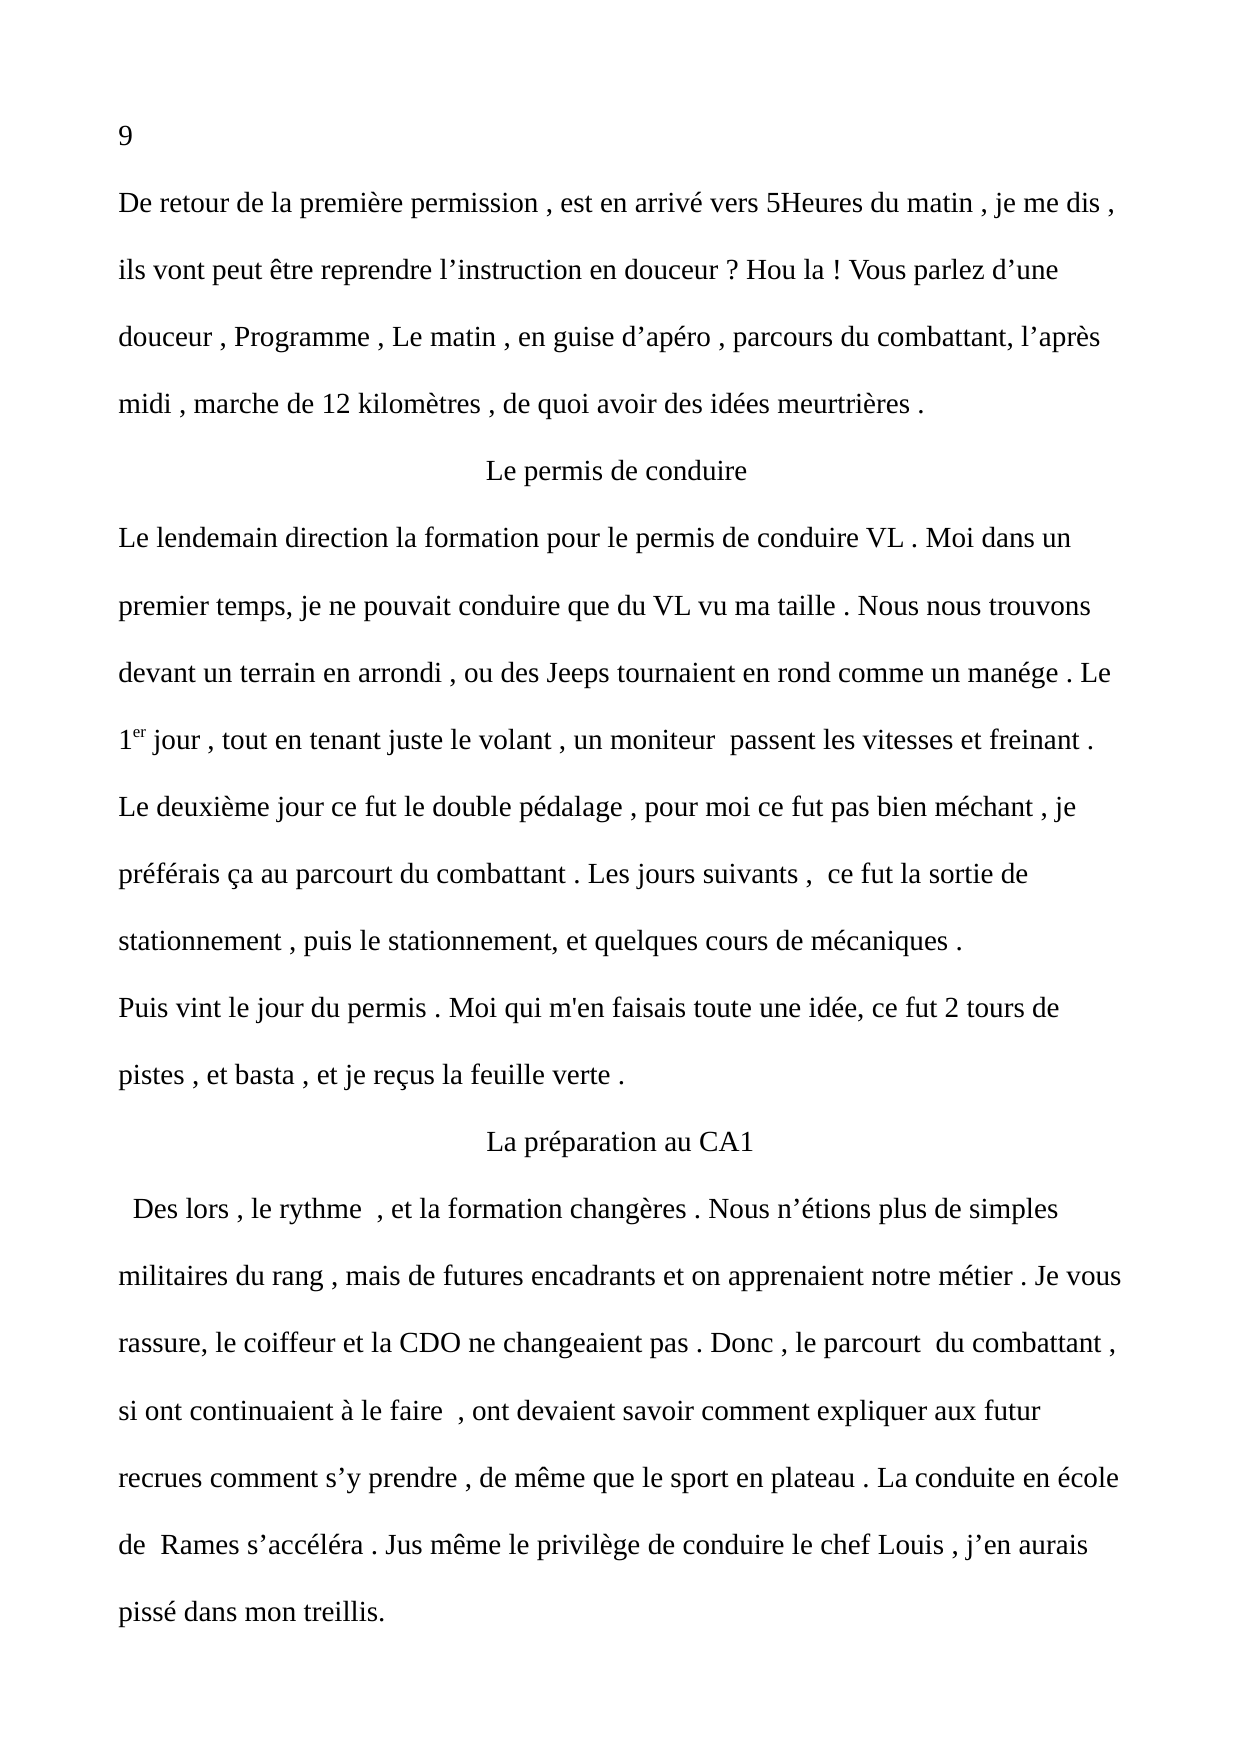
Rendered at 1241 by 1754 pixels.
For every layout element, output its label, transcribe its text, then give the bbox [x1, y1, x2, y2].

text douceur , Programme , Le matin , en guise d’apéro , parcours du combattant, l’après [118, 319, 1122, 353]
text La préparation au CA1 [118, 1124, 1122, 1158]
text ils vont peut être reprendre l’instruction en douceur ? Hou la ! Vous parlez d’une [118, 252, 1122, 286]
text Des lors , le rythme , et la formation changères . Nous n’étions plus de simples [118, 1191, 1122, 1225]
text midi , marche de 12 kilomètres , de quoi avoir des idées meurtrières . [118, 386, 1122, 420]
text Le lendemain direction la formation pour le permis de conduire VL . Moi dans un [118, 521, 1122, 554]
text Le deuxième jour ce fut le double pédalage , pour moi ce fut pas bien méchant , je [118, 789, 1122, 822]
text devant un terrain en arrondi , ou des Jeeps tournaient en rond comme un manége . Le [118, 655, 1122, 688]
text si ont continuaient à le faire , ont devaient savoir comment expliquer aux futur [118, 1393, 1122, 1426]
text pissé dans mon treillis. [118, 1594, 1122, 1627]
text premier temps, je ne pouvait conduire que du VL vu ma taille . Nous nous trouvons [118, 588, 1122, 621]
text rassure, le coiffeur et la CDO ne changeaient pas . Donc , le parcourt du combattant , [118, 1326, 1122, 1359]
text de Rames s’accéléra . Jus même le privilège de conduire le chef Louis , j’en aurais [118, 1527, 1122, 1560]
text pistes , et basta , et je reçus la feuille verte . [118, 1057, 1122, 1091]
text stationnement , puis le stationnement, et quelques cours de mécaniques . [118, 923, 1122, 957]
text Le permis de conduire [118, 453, 1122, 487]
text militaires du rang , mais de futures encadrants et on apprenaient notre métier . Je vous [118, 1258, 1122, 1292]
text préférais ça au parcourt du combattant . Les jours suivants , ce fut la sortie de [118, 856, 1122, 889]
text 9 [118, 118, 1122, 152]
text Puis vint le jour du permis . Moi qui m'en faisais toute une idée, ce fut 2 tours de [118, 990, 1122, 1024]
text 1er jour , tout en tenant juste le volant , un moniteur passent les vitesses et freinant . [118, 722, 1122, 755]
text De retour de la première permission , est en arrivé vers 5Heures du matin , je me dis , [118, 185, 1122, 219]
text recrues comment s’y prendre , de même que le sport en plateau . La conduite en école [118, 1460, 1122, 1493]
